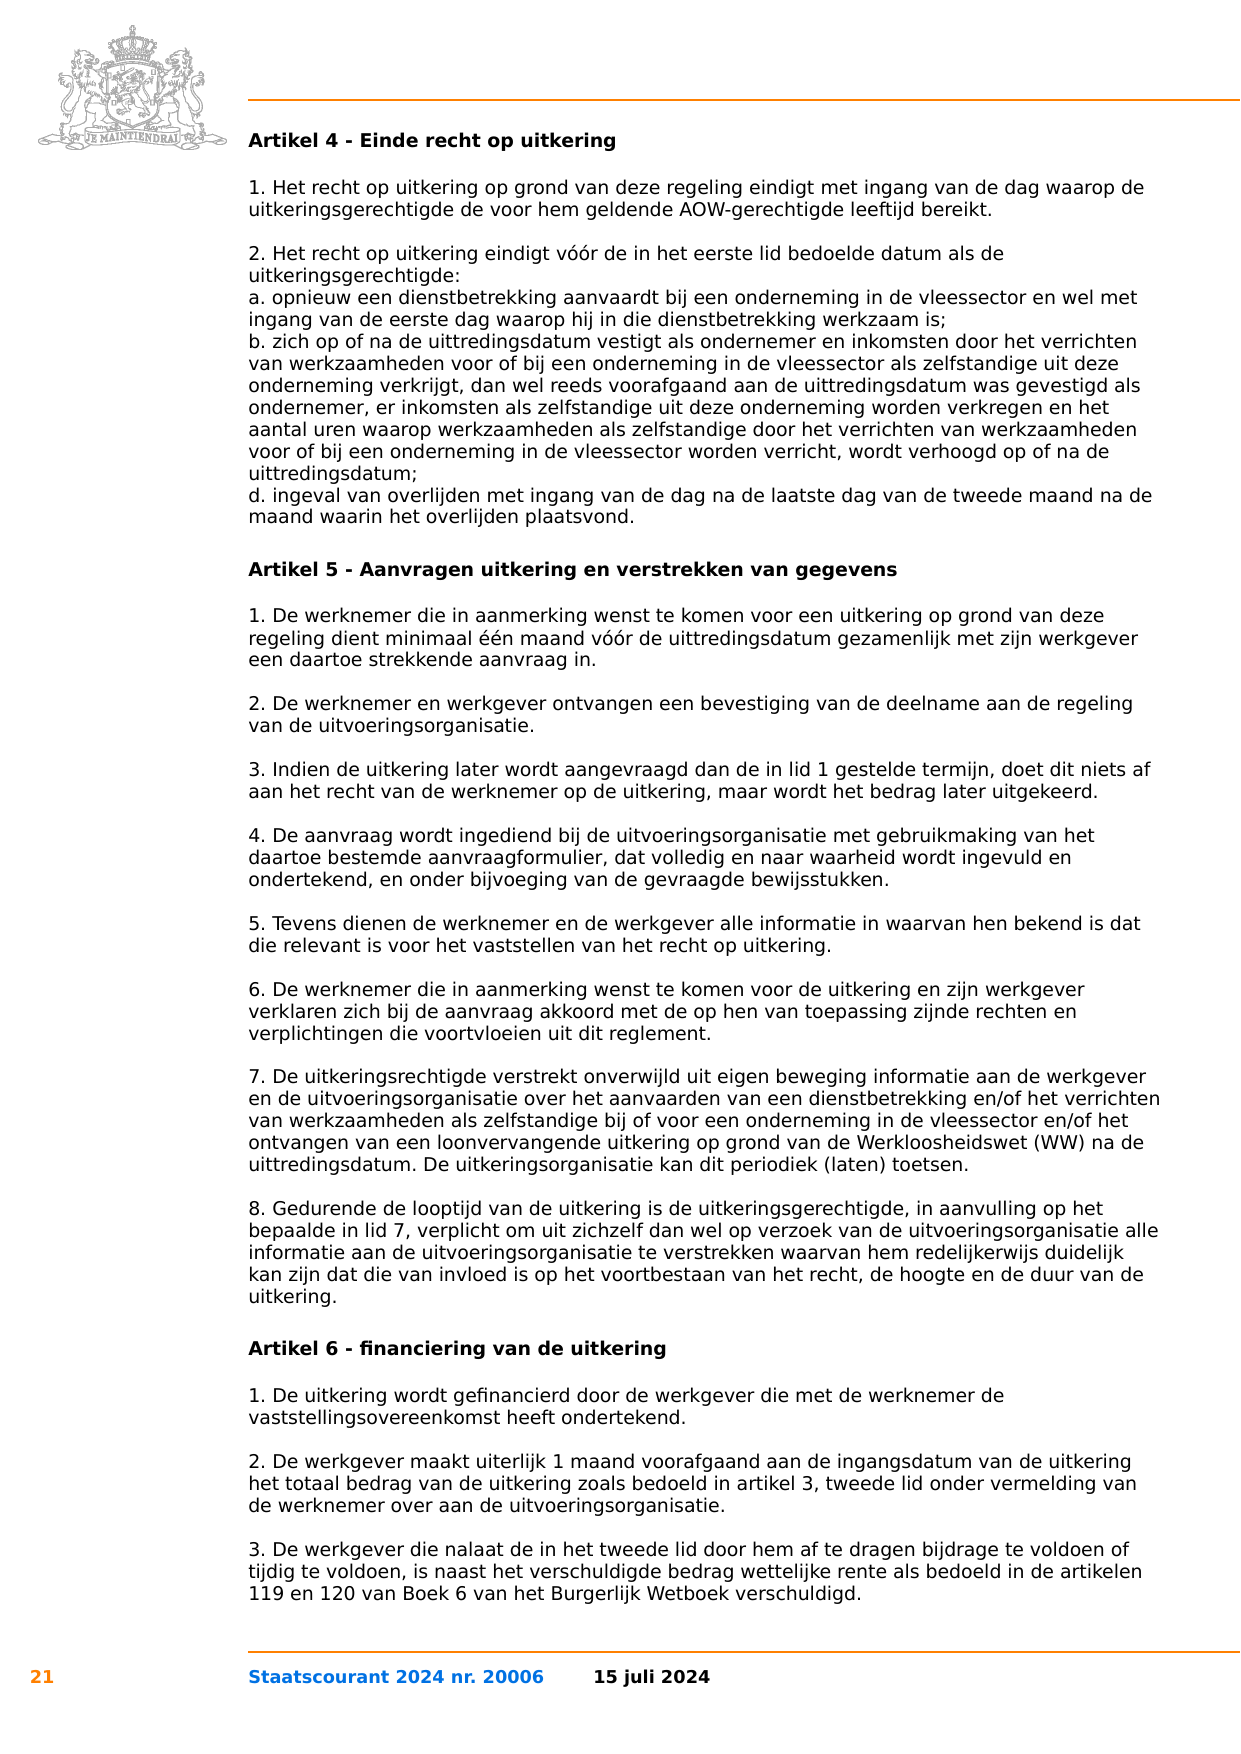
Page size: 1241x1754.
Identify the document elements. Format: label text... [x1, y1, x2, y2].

text 3. Indien de uitkering later wordt aangevraagd dan de in lid 1 gestelde termijn, doet dit niets af aan het recht van de werknemer op de uitkering, maar wordt het bedrag later uitgekeerd. [248, 759, 1163, 803]
text b. zich op of na de uittredingsdatum vestigt als ondernemer en inkomsten door het verrichten van werkzaamheden voor of bij een onderneming in de vleessector als zelfstandige uit deze onderneming verkrijgt, dan wel reeds voorafgaand aan de uittredingsdatum was gevestigd als ondernemer, er inkomsten als zelfstandige uit deze onderneming worden verkregen en het aantal uren waarop werkzaamheden als zelfstandige door het verrichten van werkzaamheden voor of bij een onderneming in de vleessector worden verricht, wordt verhoogd op of na de uittredingsdatum; [248, 331, 1163, 484]
text 3. De werkgever die nalaat de in het tweede lid door hem af te dragen bijdrage te voldoen of tijdig te voldoen, is naast het verschuldigde bedrag wettelijke rente als bedoeld in de artikelen 119 en 120 van Boek 6 van het Burgerlijk Wetboek verschuldigd. [248, 1539, 1163, 1604]
subtitle Artikel 6 - financiering van de uitkering [248, 1338, 1163, 1360]
text 2. De werkgever maakt uiterlijk 1 maand voorafgaand aan de ingangsdatum van de uitkering het totaal bedrag van de uitkering zoals bedoeld in artikel 3, tweede lid onder vermelding van de werknemer over aan de uitvoeringsorganisatie. [248, 1451, 1163, 1517]
text d. ingeval van overlijden met ingang van de dag na de laatste dag van de tweede maand na de maand waarin het overlijden plaatsvond. [248, 484, 1163, 528]
text 1. Het recht op uitkering op grond van deze regeling eindigt met ingang van de dag waarop de uitkeringsgerechtigde de voor hem geldende AOW-gerechtigde leeftijd bereikt. [248, 177, 1163, 221]
text 4. De aanvraag wordt ingediend bij de uitvoeringsorganisatie met gebruikmaking van het daartoe bestemde aanvraagformulier, dat volledig en naar waarheid wordt ingevuld en ondertekend, en onder bijvoeging van de gevraagde bewijsstukken. [248, 825, 1163, 891]
text 2. Het recht op uitkering eindigt vóór de in het eerste lid bedoelde datum als de uitkeringsgerechtigde: [248, 243, 1163, 287]
text 7. De uitkeringsrechtigde verstrekt onverwijld uit eigen beweging informatie aan de werkgever en de uitvoeringsorganisatie over het aanvaarden van een dienstbetrekking en/of het verrichten van werkzaamheden als zelfstandige bij of voor een onderneming in de vleessector en/of het ontvangen van een loonvervangende uitkering op grond van de Werkloosheidswet (WW) na de uittredingsdatum. De uitkeringsorganisatie kan dit periodiek (laten) toetsen. [248, 1066, 1163, 1176]
text a. opnieuw een dienstbetrekking aanvaardt bij een onderneming in de vleessector en wel met ingang van de eerste dag waarop hij in die dienstbetrekking werkzaam is; [248, 287, 1163, 331]
text 8. Gedurende de looptijd van de uitkering is de uitkeringsgerechtigde, in aanvulling op het bepaalde in lid 7, verplicht om uit zichzelf dan wel op verzoek van de uitvoeringsorganisatie alle informatie aan de uitvoeringsorganisatie te verstrekken waarvan hem redelijkerwijs duidelijk kan zijn dat die van invloed is op het voortbestaan van het recht, de hoogte en de duur van de uitkering. [248, 1198, 1163, 1308]
text 6. De werknemer die in aanmerking wenst te komen voor de uitkering en zijn werkgever verklaren zich bij de aanvraag akkoord met de op hen van toepassing zijnde rechten en verplichtingen die voortvloeien uit dit reglement. [248, 978, 1163, 1044]
subtitle Artikel 4 - Einde recht op uitkering [248, 130, 1163, 152]
text 1. De werknemer die in aanmerking wenst te komen voor een uitkering op grond van deze regeling dient minimaal één maand vóór de uittredingsdatum gezamenlijk met zijn werkgever een daartoe strekkende aanvraag in. [248, 605, 1163, 671]
text 1. De uitkering wordt gefinancierd door de werkgever die met de werknemer de vaststellingsovereenkomst heeft ondertekend. [248, 1385, 1163, 1429]
text 2. De werknemer en werkgever ontvangen een bevestiging van de deelname aan de regeling van de uitvoeringsorganisatie. [248, 693, 1163, 737]
picture [38, 25, 227, 150]
subtitle Artikel 5 - Aanvragen uitkering en verstrekken van gegevens [248, 558, 1163, 580]
text 5. Tevens dienen de werknemer en de werkgever alle informatie in waarvan hen bekend is dat die relevant is voor het vaststellen van het recht op uitkering. [248, 913, 1163, 957]
